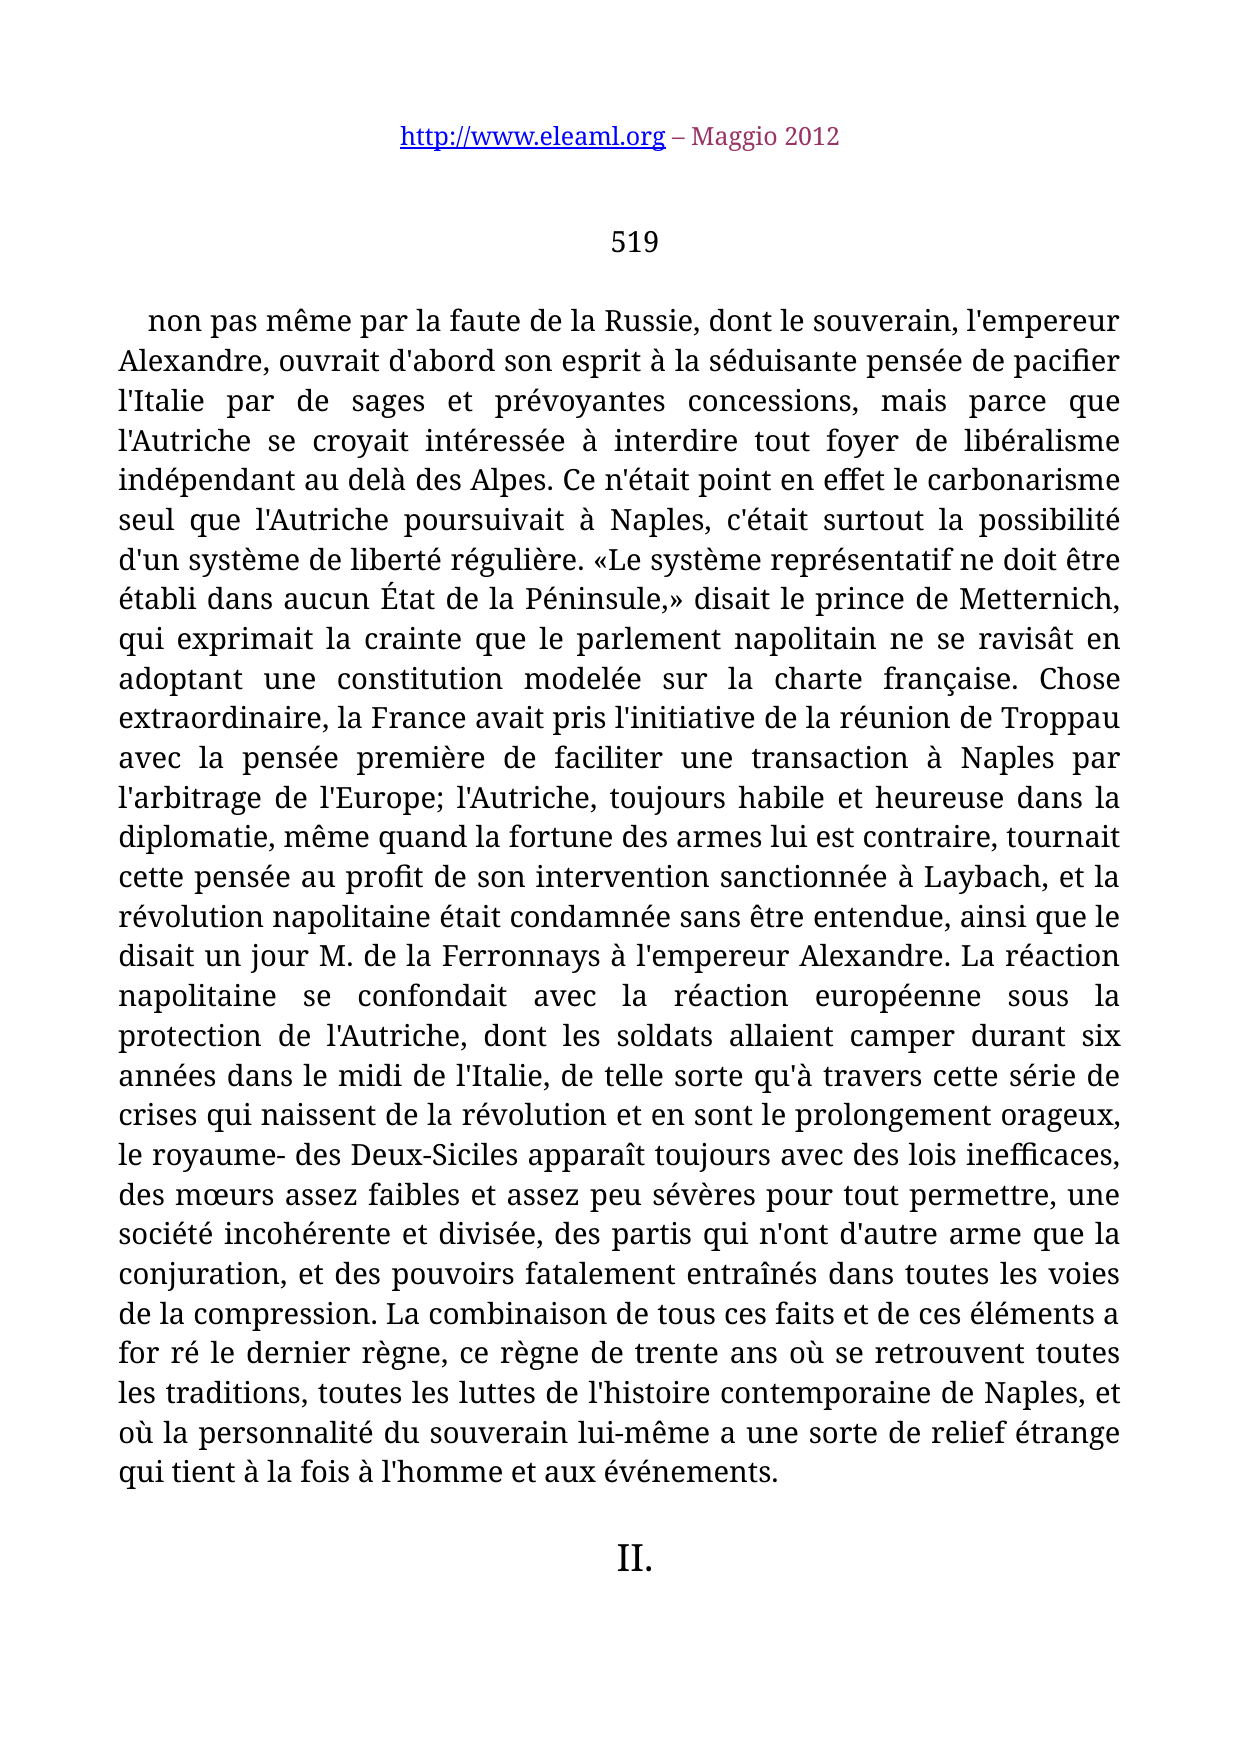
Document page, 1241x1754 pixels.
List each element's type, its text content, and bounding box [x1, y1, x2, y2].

text II. [118, 1531, 1122, 1582]
text non pas même par la faute de la Russie, dont le souverain, l'empereur Alexandre, ouvrait d'abord son esprit à la séduisante pensée de pacifier l'Italie par de sages et prévoyantes concessions, mais parce que l'Autriche se croyait intéressée à interdire tout foyer de libéralisme indépendant au delà des Alpes. Ce n'était point en effet le carbonarisme seul que l'Autriche poursuivait à Naples, c'était surtout la possibilité d'un système de liberté régulière. «Le système représentatif ne doit être établi dans aucun État de la Péninsule,» disait le prince de Metternich, qui exprimait la crainte que le parlement napolitain ne se ravisât en adoptant une constitution modelée sur la charte française. Chose extraordinaire, la France avait pris l'initiative de la réunion de Troppau avec la pensée première de faciliter une transaction à Naples par l'arbitrage de l'Europe; l'Autriche, toujours habile et heureuse dans la diplomatie, même quand la fortune des armes lui est contraire, tournait cette pensée au profit de son intervention sanctionnée à Laybach, et la révolution napolitaine était condamnée sans être entendue, ainsi que le disait un jour M. de la Ferronnays à l'empereur Alexandre. La réaction napolitaine se confondait avec la réaction européenne sous la protection de l'Autriche, dont les soldats allaient camper durant six années dans le midi de l'Italie, de telle sorte qu'à travers cette série de crises qui naissent de la révolution et en sont le prolongement orageux, le royaume- des Deux-Siciles apparaît toujours avec des lois inefficaces, des mœurs assez faibles et assez peu sévères pour tout permettre, une société incohérente et divisée, des partis qui n'ont d'autre arme que la conjuration, et des pouvoirs fatalement entraînés dans toutes les voies de la compression. La combinaison de tous ces faits et de ces éléments a for ré le dernier règne, ce règne de trente ans où se retrouvent toutes les traditions, toutes les luttes de l'histoire contemporaine de Naples, et où la personnalité du souverain lui-même a une sorte de relief étrange qui tient à la fois à l'homme et aux événements. [118, 301, 1122, 1491]
text 519 [118, 221, 1122, 261]
